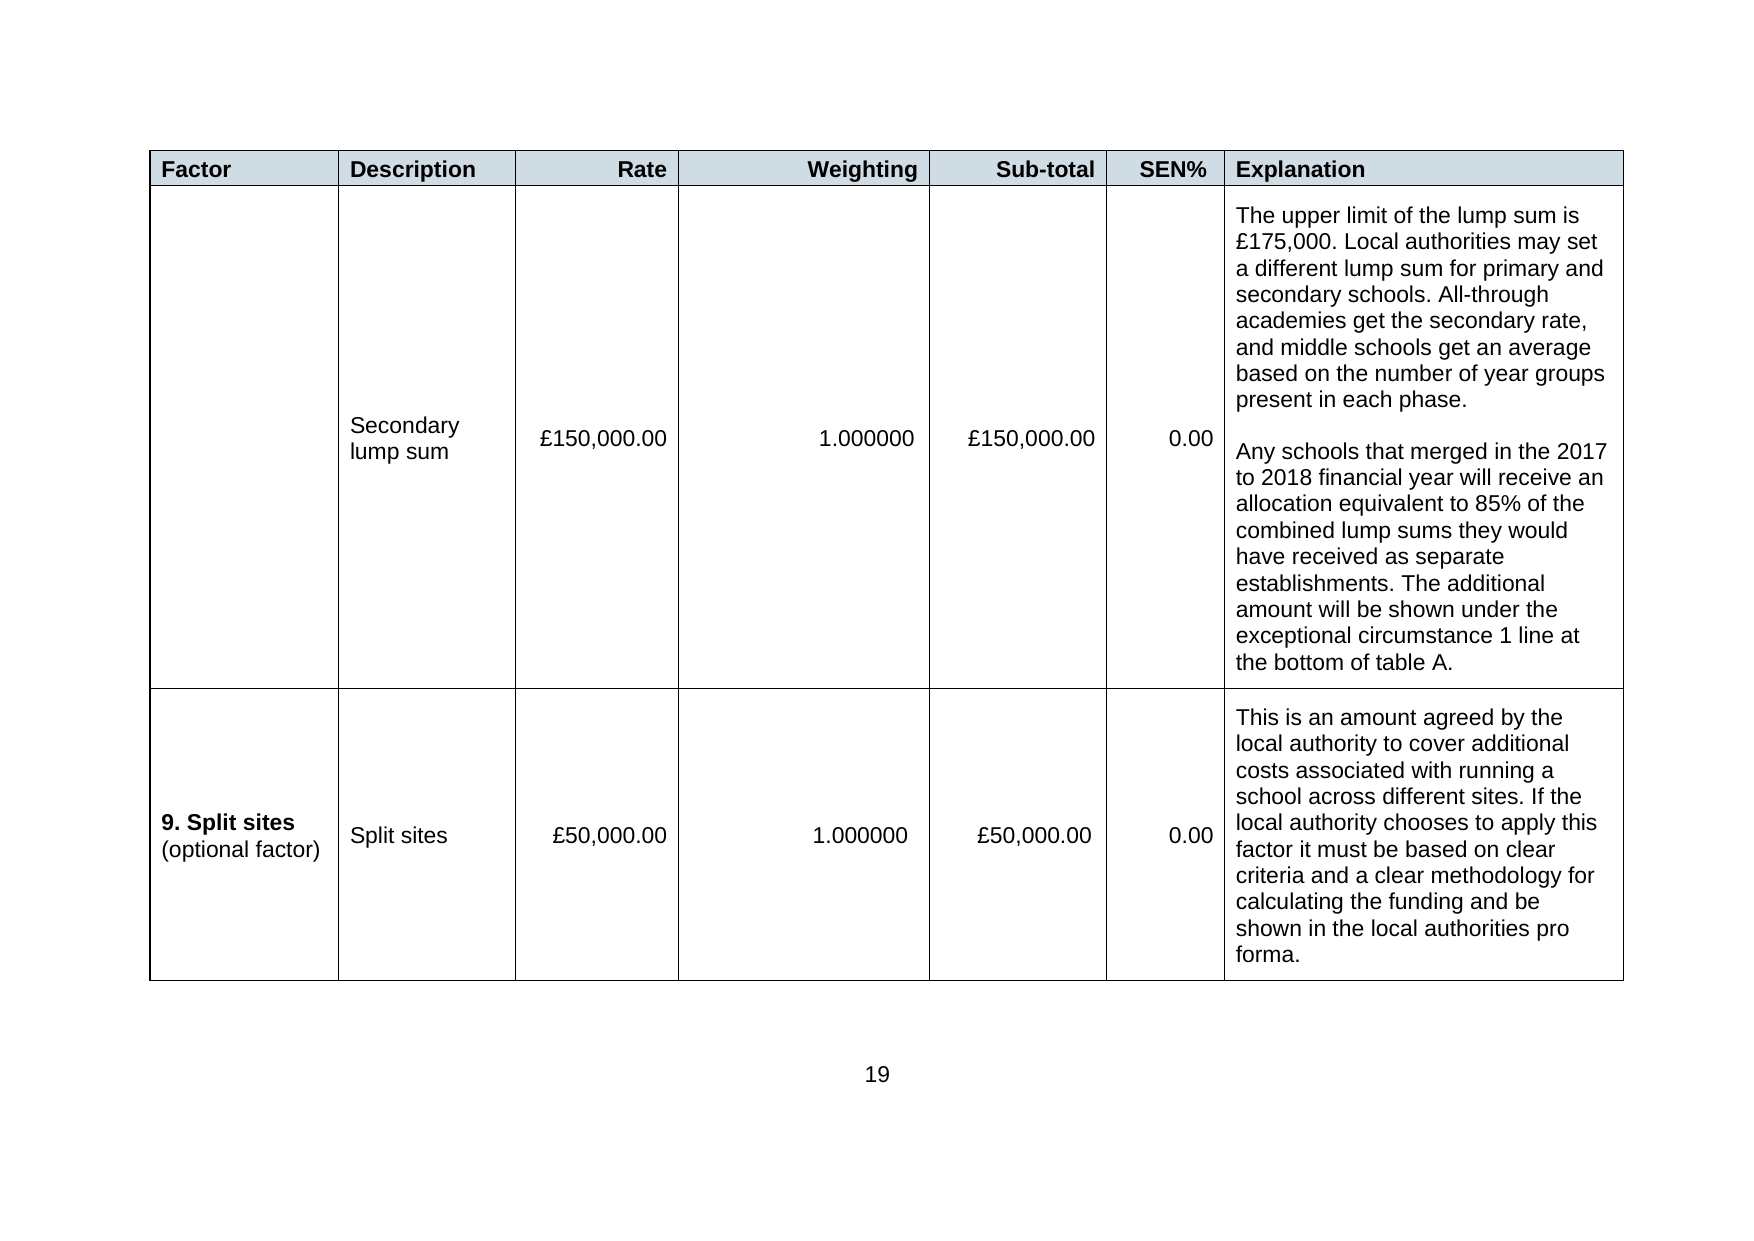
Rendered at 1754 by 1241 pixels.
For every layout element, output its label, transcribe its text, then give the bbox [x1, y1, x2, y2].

table_cell £50,000.00 [930, 689, 1106, 980]
table_cell [151, 186, 338, 687]
table_cell £150,000.00 [930, 186, 1106, 687]
table_header Explanation [1225, 151, 1623, 185]
table_header Factor [151, 151, 338, 185]
table_cell 9. Split sites (optional factor) [151, 689, 338, 980]
table_cell 1.000000 [679, 689, 929, 980]
table_cell Secondary lump sum [339, 186, 515, 687]
table_header SEN% [1107, 151, 1224, 185]
table_header Rate [516, 151, 678, 185]
table_cell The upper limit of the lump sum is £175,000. Local authorities may set a different lump sum for primary and secondary schools. All-through academies get the secondary rate, and middle schools get an average based on the number of year groups present in each phase. Any schools that merged in the 2017 to 2018 financial year will receive an allocation equivalent to 85% of the combined lump sums they would have received as separate establishments. The additional amount will be shown under the exceptional circumstance 1 line at the bottom of table A. [1225, 186, 1623, 687]
table_header Weighting [679, 151, 929, 185]
table_cell £50,000.00 [516, 689, 678, 980]
table_cell 1.000000 [679, 186, 929, 687]
table_header Sub-total [930, 151, 1106, 185]
table_header Description [339, 151, 515, 185]
table_cell 0.00 [1107, 186, 1224, 687]
table_cell 0.00 [1107, 689, 1224, 980]
table_cell £150,000.00 [516, 186, 678, 687]
table_cell This is an amount agreed by the local authority to cover additional costs associated with running a school across different sites. If the local authority chooses to apply this factor it must be based on clear criteria and a clear methodology for calculating the funding and be shown in the local authorities pro forma. [1225, 689, 1623, 980]
table_cell Split sites [339, 689, 515, 980]
